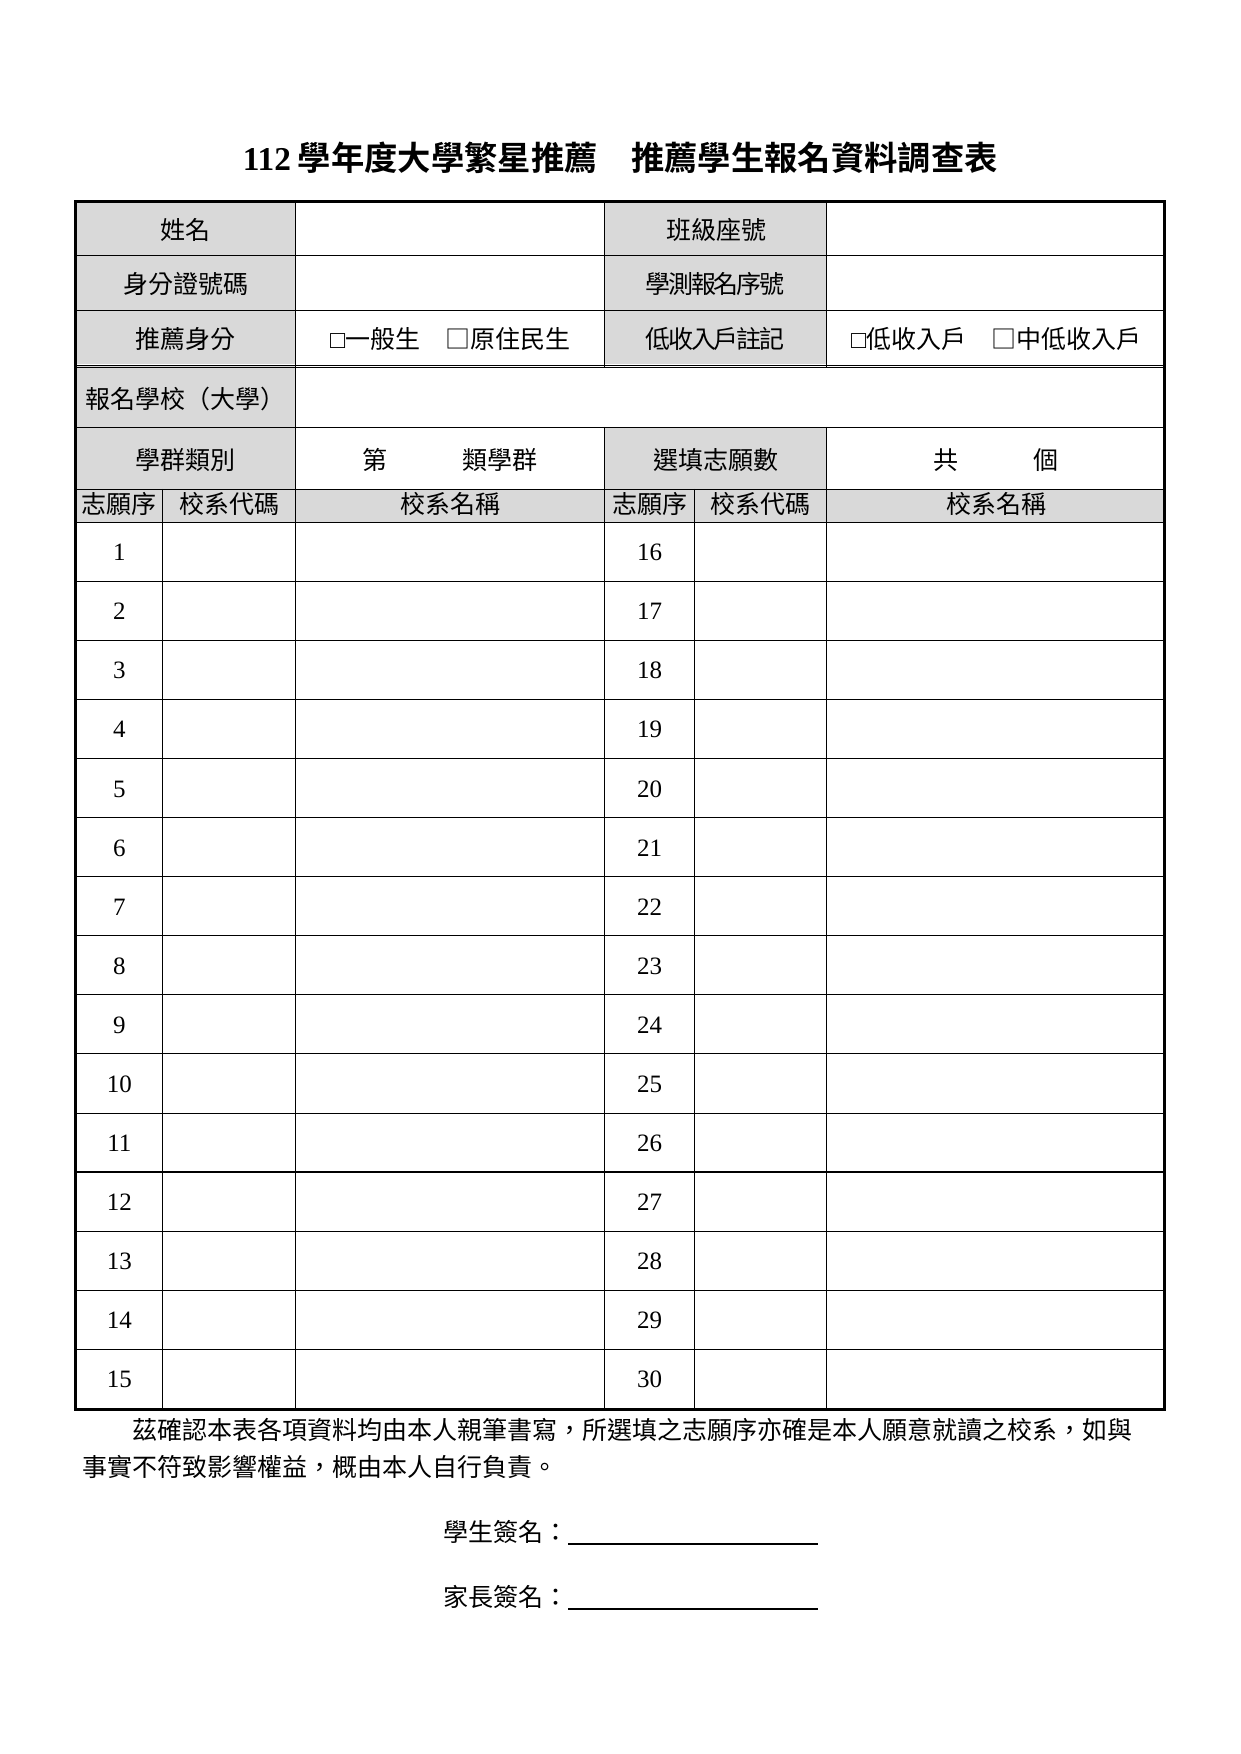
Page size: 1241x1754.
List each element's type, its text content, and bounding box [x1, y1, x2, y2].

table_cell 10 [77, 1054, 162, 1112]
table_cell [296, 759, 604, 817]
table_cell 1 [77, 523, 162, 581]
table_cell [296, 936, 604, 994]
table_cell [695, 1173, 826, 1231]
table_cell [163, 523, 295, 581]
table_cell 28 [605, 1232, 694, 1289]
table_cell [163, 1291, 295, 1349]
table_cell [695, 1350, 826, 1408]
table_cell [827, 818, 1163, 876]
table_cell 14 [77, 1291, 162, 1349]
table_cell 24 [605, 995, 694, 1053]
table_cell [827, 523, 1163, 581]
table_cell [695, 818, 826, 876]
table_cell [827, 1291, 1163, 1349]
table_cell [827, 877, 1163, 935]
table_cell 9 [77, 995, 162, 1053]
table_cell [695, 1054, 826, 1112]
table_cell [827, 256, 1163, 310]
table_cell [296, 818, 604, 876]
table_cell 26 [605, 1114, 694, 1171]
table_cell [163, 1173, 295, 1231]
table_cell 8 [77, 936, 162, 994]
table_cell [695, 1291, 826, 1349]
text 家長簽名： [83, 1577, 1041, 1613]
table_cell □一般生 □原住民生 [296, 311, 604, 364]
table_cell [163, 582, 295, 640]
table_cell 報名學校（大學） [77, 368, 295, 427]
table_cell [827, 700, 1163, 758]
table_cell [296, 523, 604, 581]
table_cell [296, 1114, 604, 1171]
table_cell [163, 818, 295, 876]
table_cell 29 [605, 1291, 694, 1349]
table_cell [296, 368, 1163, 427]
table_cell [163, 759, 295, 817]
table_cell 20 [605, 759, 694, 817]
table_cell 17 [605, 582, 694, 640]
table_cell 選填志願數 [605, 428, 826, 489]
table_cell [827, 582, 1163, 640]
table_cell [695, 1232, 826, 1289]
table_cell [695, 759, 826, 817]
text 學生簽名： [83, 1512, 1041, 1548]
table_cell 13 [77, 1232, 162, 1289]
table_cell [296, 995, 604, 1053]
table_cell [827, 1350, 1163, 1408]
table_cell 低收入戶註記 [605, 311, 826, 364]
table_cell 12 [77, 1173, 162, 1231]
table_cell 志願序 [77, 490, 162, 522]
table_cell 23 [605, 936, 694, 994]
table_cell [695, 936, 826, 994]
table_cell 30 [605, 1350, 694, 1408]
text 112學年度大學繁星推薦 推薦學生報名資料調查表 [83, 127, 1157, 181]
table_cell [827, 759, 1163, 817]
table_cell [296, 700, 604, 758]
table_cell 共 個 [827, 428, 1163, 489]
table_cell 7 [77, 877, 162, 935]
table_cell [296, 1173, 604, 1231]
table_cell [296, 582, 604, 640]
text 茲確認本表各項資料均由本人親筆書寫，所選填之志願序亦確是本人願意就讀之校系，如與事實不符致影響權益，概由本人自行負責。 [83, 1411, 1157, 1483]
table_cell [695, 641, 826, 699]
table_cell [695, 995, 826, 1053]
table_cell [163, 877, 295, 935]
table_cell 16 [605, 523, 694, 581]
table_cell [827, 641, 1163, 699]
table_cell [827, 1232, 1163, 1289]
table_cell 11 [77, 1114, 162, 1171]
table_cell [827, 1114, 1163, 1171]
table_cell [695, 1114, 826, 1171]
table_cell 19 [605, 700, 694, 758]
table_cell [163, 700, 295, 758]
table_header [296, 203, 604, 255]
table_cell 25 [605, 1054, 694, 1112]
table_cell [296, 256, 604, 310]
table_header 班級座號 [605, 203, 826, 255]
table_cell [695, 523, 826, 581]
table_cell [695, 700, 826, 758]
table_cell □低收入戶 □中低收入戶 [827, 311, 1163, 364]
table_cell 15 [77, 1350, 162, 1408]
table_header 姓名 [77, 203, 295, 255]
table_cell [695, 582, 826, 640]
table_cell [296, 1291, 604, 1349]
table_cell [163, 1232, 295, 1289]
table_cell [827, 1173, 1163, 1231]
table_cell [163, 1054, 295, 1112]
table_cell 身分證號碼 [77, 256, 295, 310]
table_cell 21 [605, 818, 694, 876]
table_cell [695, 877, 826, 935]
table_cell 校系名稱 [827, 490, 1163, 522]
table_cell 校系代碼 [695, 490, 826, 522]
table_cell [296, 1350, 604, 1408]
table_cell 推薦身分 [77, 311, 295, 364]
table_cell 22 [605, 877, 694, 935]
table_cell [296, 1054, 604, 1112]
table_cell [296, 1232, 604, 1289]
table_cell 學測報名序號 [605, 256, 826, 310]
table_cell 志願序 [605, 490, 694, 522]
table_cell [296, 877, 604, 935]
table_cell [163, 1114, 295, 1171]
table_cell [163, 641, 295, 699]
table_cell [163, 936, 295, 994]
table_cell 4 [77, 700, 162, 758]
table_cell 6 [77, 818, 162, 876]
table_cell 第 類學群 [296, 428, 604, 489]
table_cell 學群類別 [77, 428, 295, 489]
table_cell 5 [77, 759, 162, 817]
table_cell [827, 1054, 1163, 1112]
table_cell [163, 1350, 295, 1408]
table_cell 校系代碼 [163, 490, 295, 522]
table_header [827, 203, 1163, 255]
table_cell [827, 995, 1163, 1053]
table_cell 校系名稱 [296, 490, 604, 522]
table_cell 18 [605, 641, 694, 699]
table_cell 2 [77, 582, 162, 640]
table_cell [296, 641, 604, 699]
table_cell 3 [77, 641, 162, 699]
table_cell [827, 936, 1163, 994]
table_cell [163, 995, 295, 1053]
table_cell 27 [605, 1173, 694, 1231]
